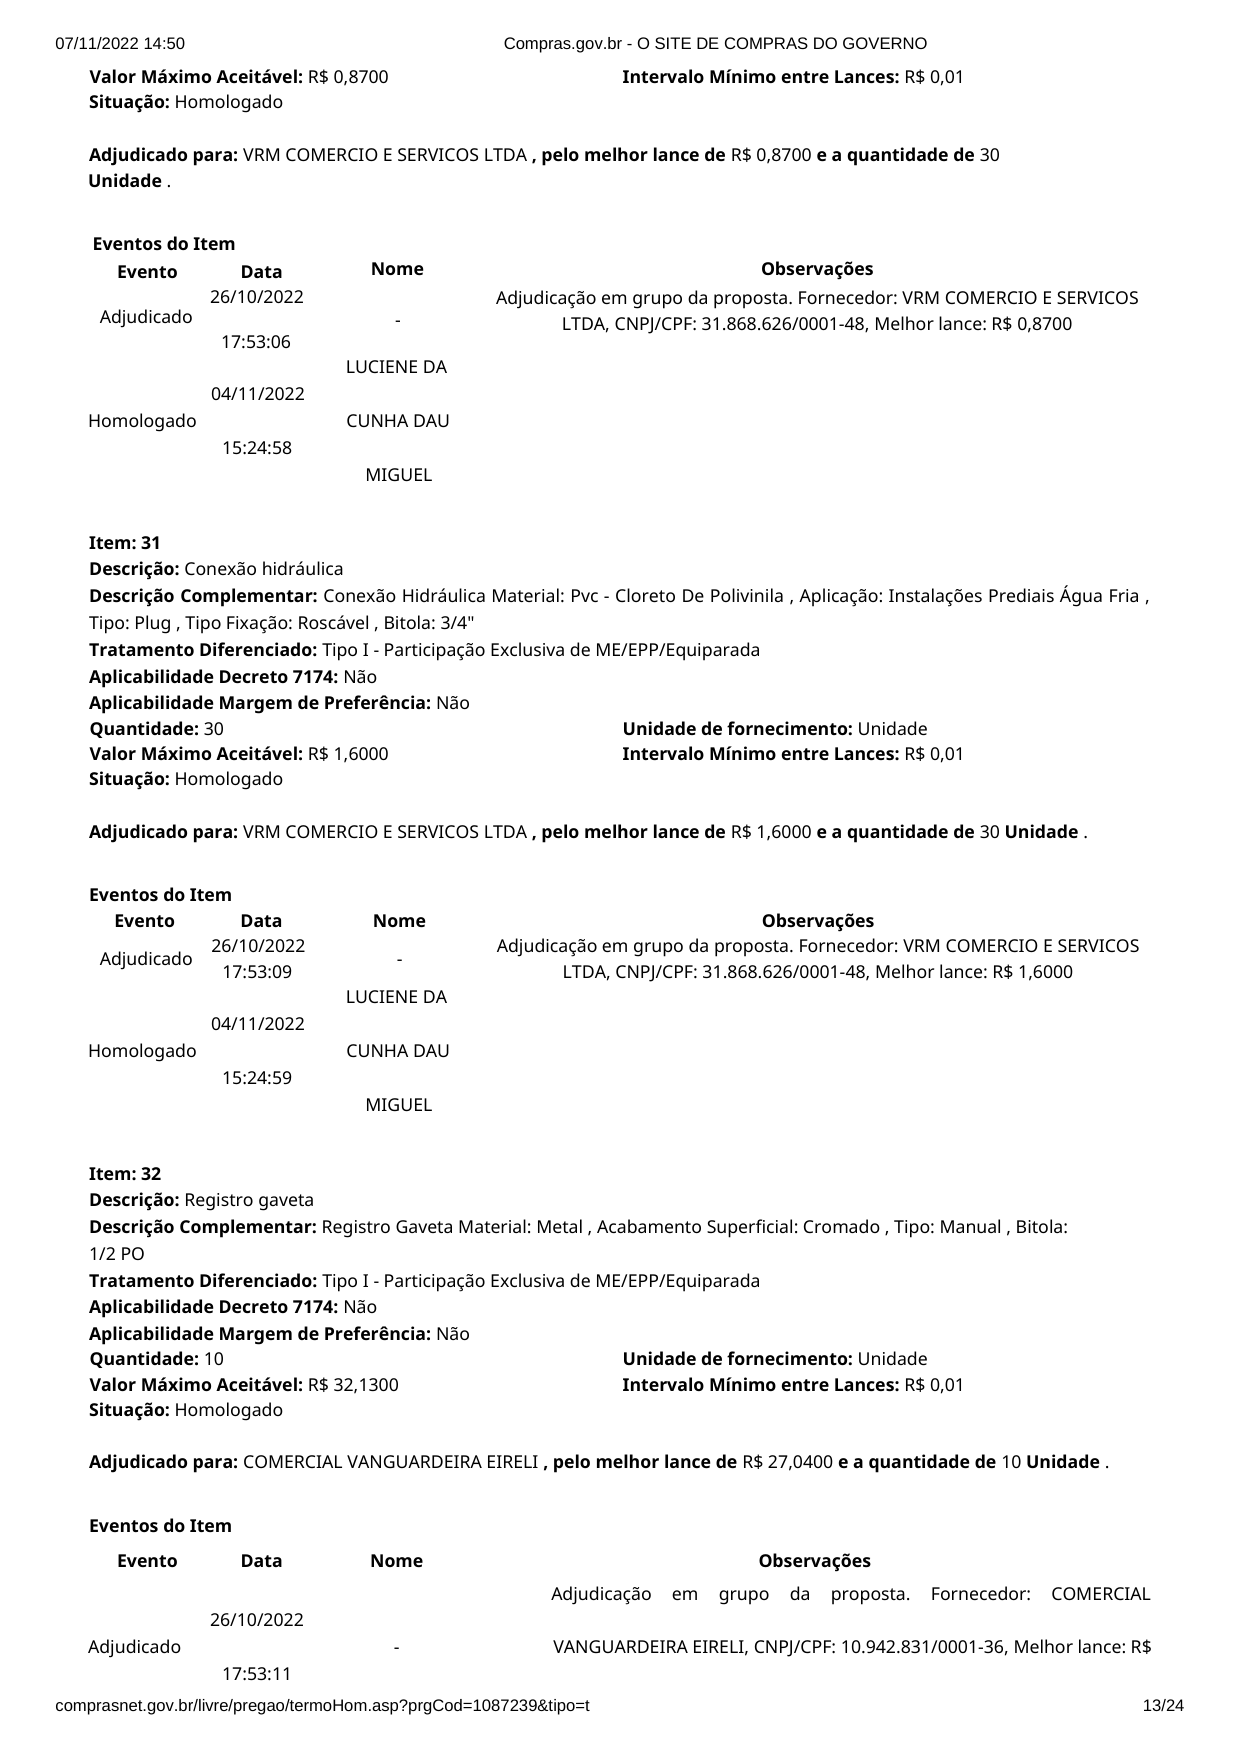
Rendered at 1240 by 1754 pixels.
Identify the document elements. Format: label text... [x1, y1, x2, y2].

text MIGUEL [365, 462, 1151, 487]
table_header Quantidade: 10 [89, 1347, 622, 1372]
table_header Unidade de fornecimento: Unidade [623, 1347, 999, 1372]
table_header Observações [492, 909, 1144, 934]
table_header Nome [347, 909, 492, 934]
table_cell - [347, 934, 492, 985]
text Adjudicado para: COMERCIAL VANGUARDEIRA EIRELI , pelo melhor lance de R$ 27,0400 e a quantidade de 10 Unidade . [89, 1450, 1152, 1474]
table_cell Valor Máximo Aceitável: R$ 1,6000 [89, 741, 622, 767]
table_cell Valor Máximo Aceitável: R$ 32,1300 [89, 1372, 622, 1397]
text 04/11/2022 [211, 381, 1151, 406]
text Situação: Homologado [89, 767, 1151, 791]
text Aplicabilidade Decreto 7174: Não [89, 1295, 1152, 1319]
text Tratamento Diferenciado: Tipo I - Participação Exclusiva de ME/EPP/Equiparada [89, 637, 1151, 661]
text MIGUEL [365, 1093, 1151, 1117]
table_cell 26/10/2022 17:53:09 [211, 934, 347, 985]
text Descrição Complementar: Conexão Hidráulica Material: Pvc - Cloreto De Polivinila , Aplicação: Instalações Prediais Água Fria , Tipo: Plug , Tipo Fixação: Roscável , Bitola: 3/4" [89, 584, 1151, 634]
table_cell Adjudicação em grupo da proposta. Fornecedor: VRM COMERCIO E SERVICOS LTDA, CNPJ/CPF: 31.868.626/0001-48, Melhor lance: R$ 0,8700 [490, 286, 1144, 354]
text Tratamento Diferenciado: Tipo I - Participação Exclusiva de ME/EPP/Equiparada [89, 1268, 1151, 1292]
text Item: 31 [89, 531, 1152, 555]
table_cell Adjudicação em grupo da proposta. Fornecedor: VRM COMERCIO E SERVICOS LTDA, CNPJ/CPF: 31.868.626/0001-48, Melhor lance: R$ 1,6000 [492, 934, 1144, 985]
table_header Evento [100, 909, 211, 934]
text Situação: Homologado [89, 90, 1151, 114]
table_cell Evento Data [88, 257, 345, 286]
table_cell Valor Máximo Aceitável: R$ 0,8700 [89, 65, 622, 90]
text Evento Data Nome Observações [88, 1545, 1152, 1573]
table_cell Intervalo Mínimo entre Lances: R$ 0,01 [623, 741, 999, 767]
table_header Quantidade: 30 [89, 716, 622, 741]
table_cell Adjudicado [100, 934, 211, 985]
text Descrição: Registro gaveta [89, 1187, 1151, 1211]
text 1/2 PO [89, 1241, 1151, 1265]
table_header [345, 168, 490, 257]
text LUCIENE DA [346, 354, 1151, 379]
text Adjudicação em grupo da proposta. Fornecedor: COMERCIAL 26/10/2022 [210, 1581, 1151, 1632]
text LUCIENE DA [346, 985, 1151, 1009]
text 15:24:59 [222, 1066, 1151, 1090]
text Descrição Complementar: Registro Gaveta Material: Metal , Acabamento Superficial: Cromado , Tipo: Manual , Bitola: [89, 1214, 1151, 1238]
table_cell Intervalo Mínimo entre Lances: R$ 0,01 [623, 1372, 999, 1397]
table_cell Nome [345, 257, 490, 286]
table_header Unidade . Eventos do Item [88, 168, 345, 257]
text Eventos do Item [89, 1513, 1152, 1538]
text Homologado CUNHA DAU [88, 408, 1152, 433]
text Adjudicado - VANGUARDEIRA EIRELI, CNPJ/CPF: 10.942.831/0001-36, Melhor lance: R$ [88, 1635, 1152, 1659]
text Homologado CUNHA DAU [88, 1039, 1152, 1063]
text Situação: Homologado [89, 1397, 1151, 1422]
table_cell Intervalo Mínimo entre Lances: R$ 0,01 [623, 65, 999, 90]
text Aplicabilidade Margem de Preferência: Não [89, 690, 1152, 714]
table_cell Observações [490, 257, 1144, 286]
text 17:53:11 [222, 1662, 1151, 1686]
text 04/11/2022 [211, 1012, 1151, 1036]
text Adjudicado para: VRM COMERCIO E SERVICOS LTDA , pelo melhor lance de R$ 1,6000 e a quantidade de 30 Unidade . [89, 819, 1152, 843]
table_header Data [211, 909, 347, 934]
text Adjudicado para: VRM COMERCIO E SERVICOS LTDA , pelo melhor lance de R$ 0,8700 e a quantidade de 30 [89, 142, 1152, 166]
table_cell 26/10/2022 Adjudicado 17:53:06 [88, 286, 345, 354]
text Item: 32 [89, 1161, 1152, 1185]
text Descrição: Conexão hidráulica [89, 557, 1151, 581]
table_header [490, 168, 1144, 257]
table_cell - [345, 286, 490, 354]
table_header Unidade de fornecimento: Unidade [623, 716, 999, 741]
text Aplicabilidade Decreto 7174: Não [89, 664, 1152, 688]
text Aplicabilidade Margem de Preferência: Não [89, 1321, 1152, 1345]
text 15:24:58 [222, 435, 1151, 459]
text Eventos do Item [89, 883, 1152, 907]
